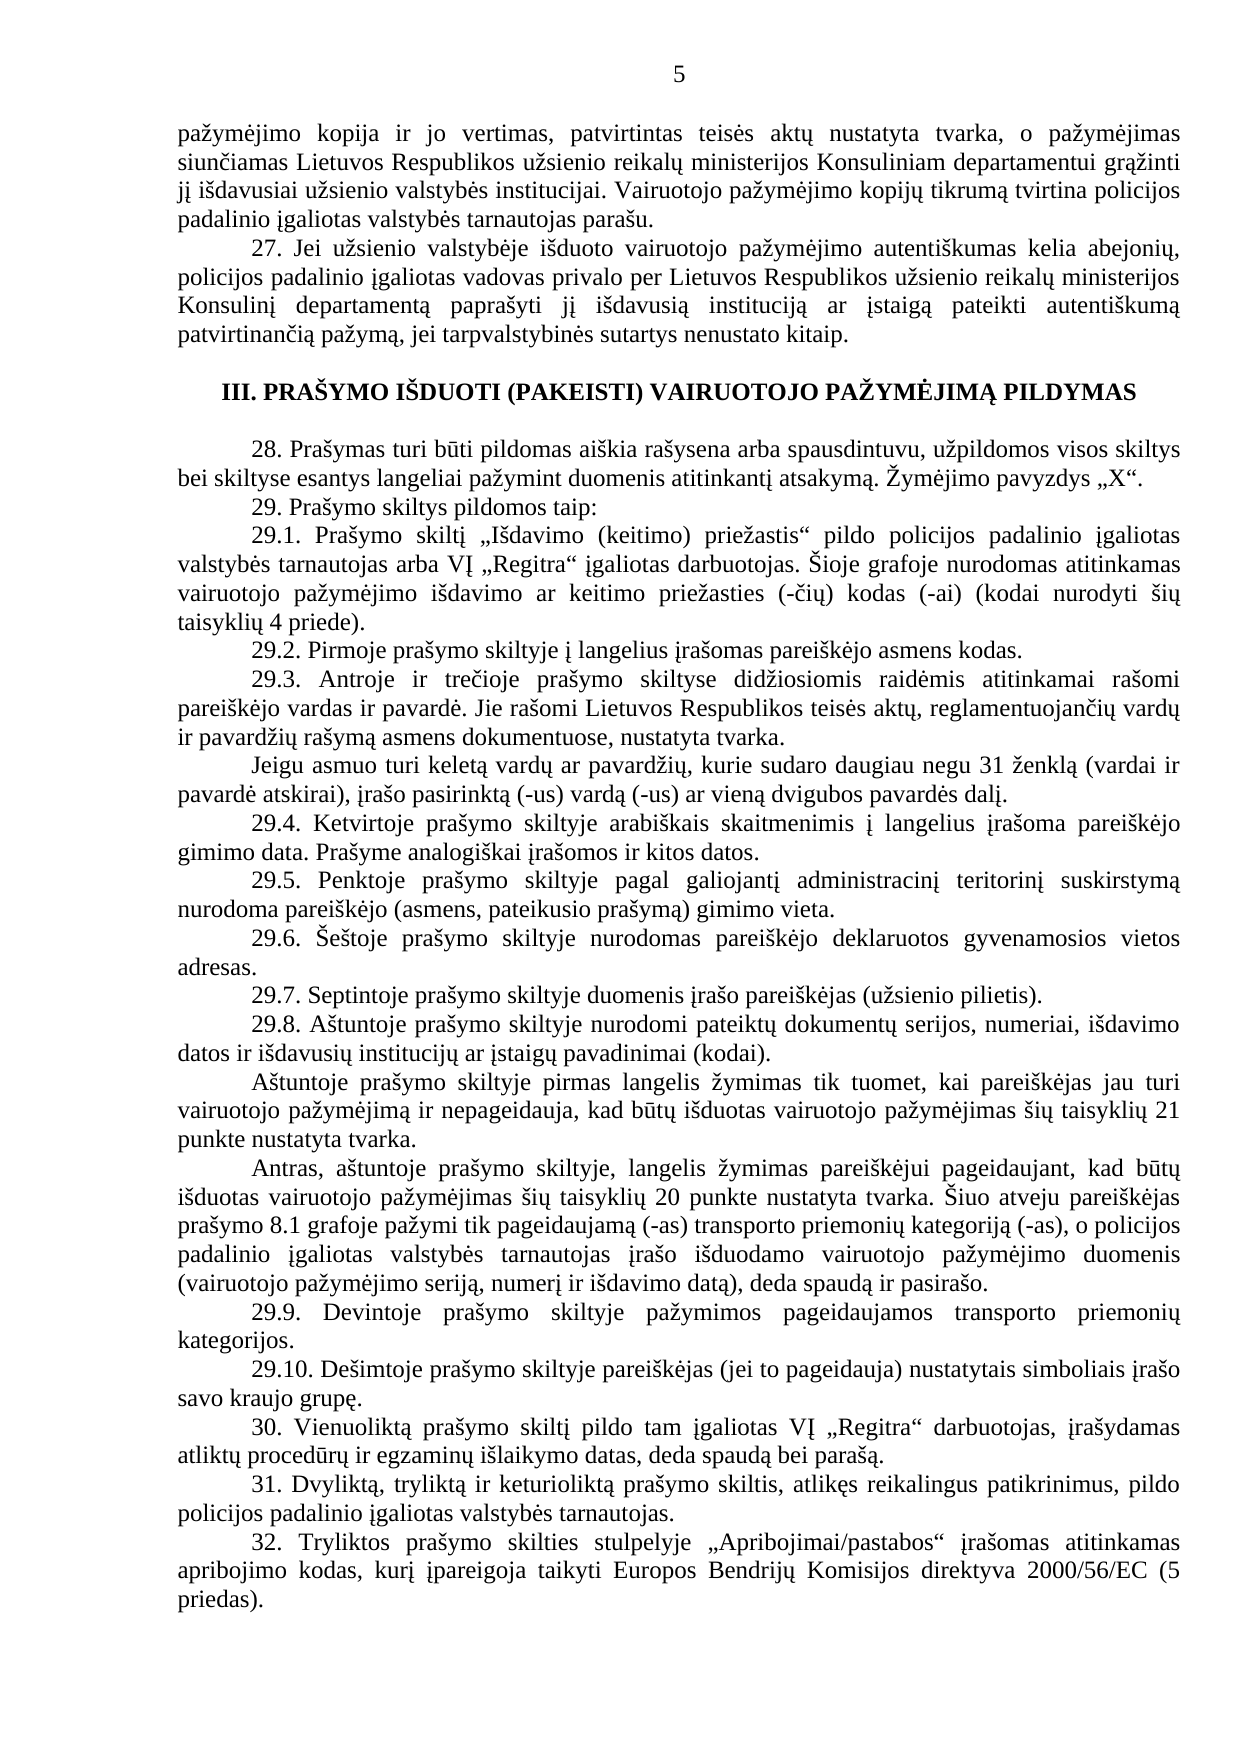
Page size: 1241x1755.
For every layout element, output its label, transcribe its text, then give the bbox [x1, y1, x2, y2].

text 32. Tryliktos prašymo skilties stulpelyje „Apribojimai/pastabos“ įrašomas atitinkamas apribojimo kodas, kurį įpareigoja taikyti Europos Bendrijų Komisijos direktyva 2000/56/EC (5 priedas). [177, 1527, 1181, 1613]
text 29.3. Antroje ir trečioje prašymo skiltyse didžiosiomis raidėmis atitinkamai rašomi pareiškėjo vardas ir pavardė. Jie rašomi Lietuvos Respublikos teisės aktų, reglamentuojančių vardų ir pavardžių rašymą asmens dokumentuose, nustatyta tvarka. [177, 664, 1181, 751]
text Aštuntoje prašymo skiltyje pirmas langelis žymimas tik tuomet, kai pareiškėjas jau turi vairuotojo pažymėjimą ir nepageidauja, kad būtų išduotas vairuotojo pažymėjimas šių taisyklių 21 punkte nustatyta tvarka. [177, 1067, 1181, 1153]
text 29.7. Septintoje prašymo skiltyje duomenis įrašo pareiškėjas (užsienio pilietis). [177, 981, 1181, 1009]
text 29.9. Devintoje prašymo skiltyje pažymimos pageidaujamos transporto priemonių kategorijos. [177, 1297, 1181, 1354]
text 29.2. Pirmoje prašymo skiltyje į langelius įrašomas pareiškėjo asmens kodas. [177, 636, 1181, 664]
text 29.10. Dešimtoje prašymo skiltyje pareiškėjas (jei to pageidauja) nustatytais simboliais įrašo savo kraujo grupę. [177, 1354, 1181, 1412]
text 29.1. Prašymo skiltį „Išdavimo (keitimo) priežastis“ pildo policijos padalinio įgaliotas valstybės tarnautojas arba VĮ „Regitra“ įgaliotas darbuotojas. Šioje grafoje nurodomas atitinkamas vairuotojo pažymėjimo išdavimo ar keitimo priežasties (-čių) kodas (-ai) (kodai nurodyti šių taisyklių 4 priede). [177, 521, 1181, 636]
text Antras, aštuntoje prašymo skiltyje, langelis žymimas pareiškėjui pageidaujant, kad būtų išduotas vairuotojo pažymėjimas šių taisyklių 20 punkte nustatyta tvarka. Šiuo atveju pareiškėjas prašymo 8.1 grafoje pažymi tik pageidaujamą (-as) transporto priemonių kategoriją (-as), o policijos padalinio įgaliotas valstybės tarnautojas įrašo išduodamo vairuotojo pažymėjimo duomenis (vairuotojo pažymėjimo seriją, numerį ir išdavimo datą), deda spaudą ir pasirašo. [177, 1153, 1181, 1297]
text 29.6. Šeštoje prašymo skiltyje nurodomas pareiškėjo deklaruotos gyvenamosios vietos adresas. [177, 923, 1181, 981]
text 28. Prašymas turi būti pildomas aiškia rašysena arba spausdintuvu, užpildomos visos skiltys bei skiltyse esantys langeliai pažymint duomenis atitinkantį atsakymą. Žymėjimo pavyzdys „X“. [177, 434, 1181, 492]
text III. PRAŠYMO IŠDUOTI (PAKEISTI) VAIRUOTOJO PAŽYMĖJIMĄ PILDYMAS [177, 377, 1181, 406]
text 31. Dvyliktą, tryliktą ir keturioliktą prašymo skiltis, atlikęs reikalingus patikrinimus, pildo policijos padalinio įgaliotas valstybės tarnautojas. [177, 1469, 1181, 1527]
text 29.5. Penktoje prašymo skiltyje pagal galiojantį administracinį teritorinį suskirstymą nurodoma pareiškėjo (asmens, pateikusio prašymą) gimimo vieta. [177, 866, 1181, 923]
text Jeigu asmuo turi keletą vardų ar pavardžių, kurie sudaro daugiau negu 31 ženklą (vardai ir pavardė atskirai), įrašo pasirinktą (-us) vardą (-us) ar vieną dvigubos pavardės dalį. [177, 751, 1181, 808]
text 29. Prašymo skiltys pildomos taip: [177, 492, 1181, 521]
text 30. Vienuoliktą prašymo skiltį pildo tam įgaliotas VĮ „Regitra“ darbuotojas, įrašydamas atliktų procedūrų ir egzaminų išlaikymo datas, deda spaudą bei parašą. [177, 1412, 1181, 1469]
text 29.4. Ketvirtoje prašymo skiltyje arabiškais skaitmenimis į langelius įrašoma pareiškėjo gimimo data. Prašyme analogiškai įrašomos ir kitos datos. [177, 808, 1181, 866]
text pažymėjimo kopija ir jo vertimas, patvirtintas teisės aktų nustatyta tvarka, o pažymėjimas siunčiamas Lietuvos Respublikos užsienio reikalų ministerijos Konsuliniam departamentui grąžinti jį išdavusiai užsienio valstybės institucijai. Vairuotojo pažymėjimo kopijų tikrumą tvirtina policijos padalinio įgaliotas valstybės tarnautojas parašu. [177, 118, 1181, 233]
text 27. Jei užsienio valstybėje išduoto vairuotojo pažymėjimo autentiškumas kelia abejonių, policijos padalinio įgaliotas vadovas privalo per Lietuvos Respublikos užsienio reikalų ministerijos Konsulinį departamentą paprašyti jį išdavusią instituciją ar įstaigą pateikti autentiškumą patvirtinančią pažymą, jei tarpvalstybinės sutartys nenustato kitaip. [177, 233, 1181, 348]
text 29.8. Aštuntoje prašymo skiltyje nurodomi pateiktų dokumentų serijos, numeriai, išdavimo datos ir išdavusių institucijų ar įstaigų pavadinimai (kodai). [177, 1009, 1181, 1067]
